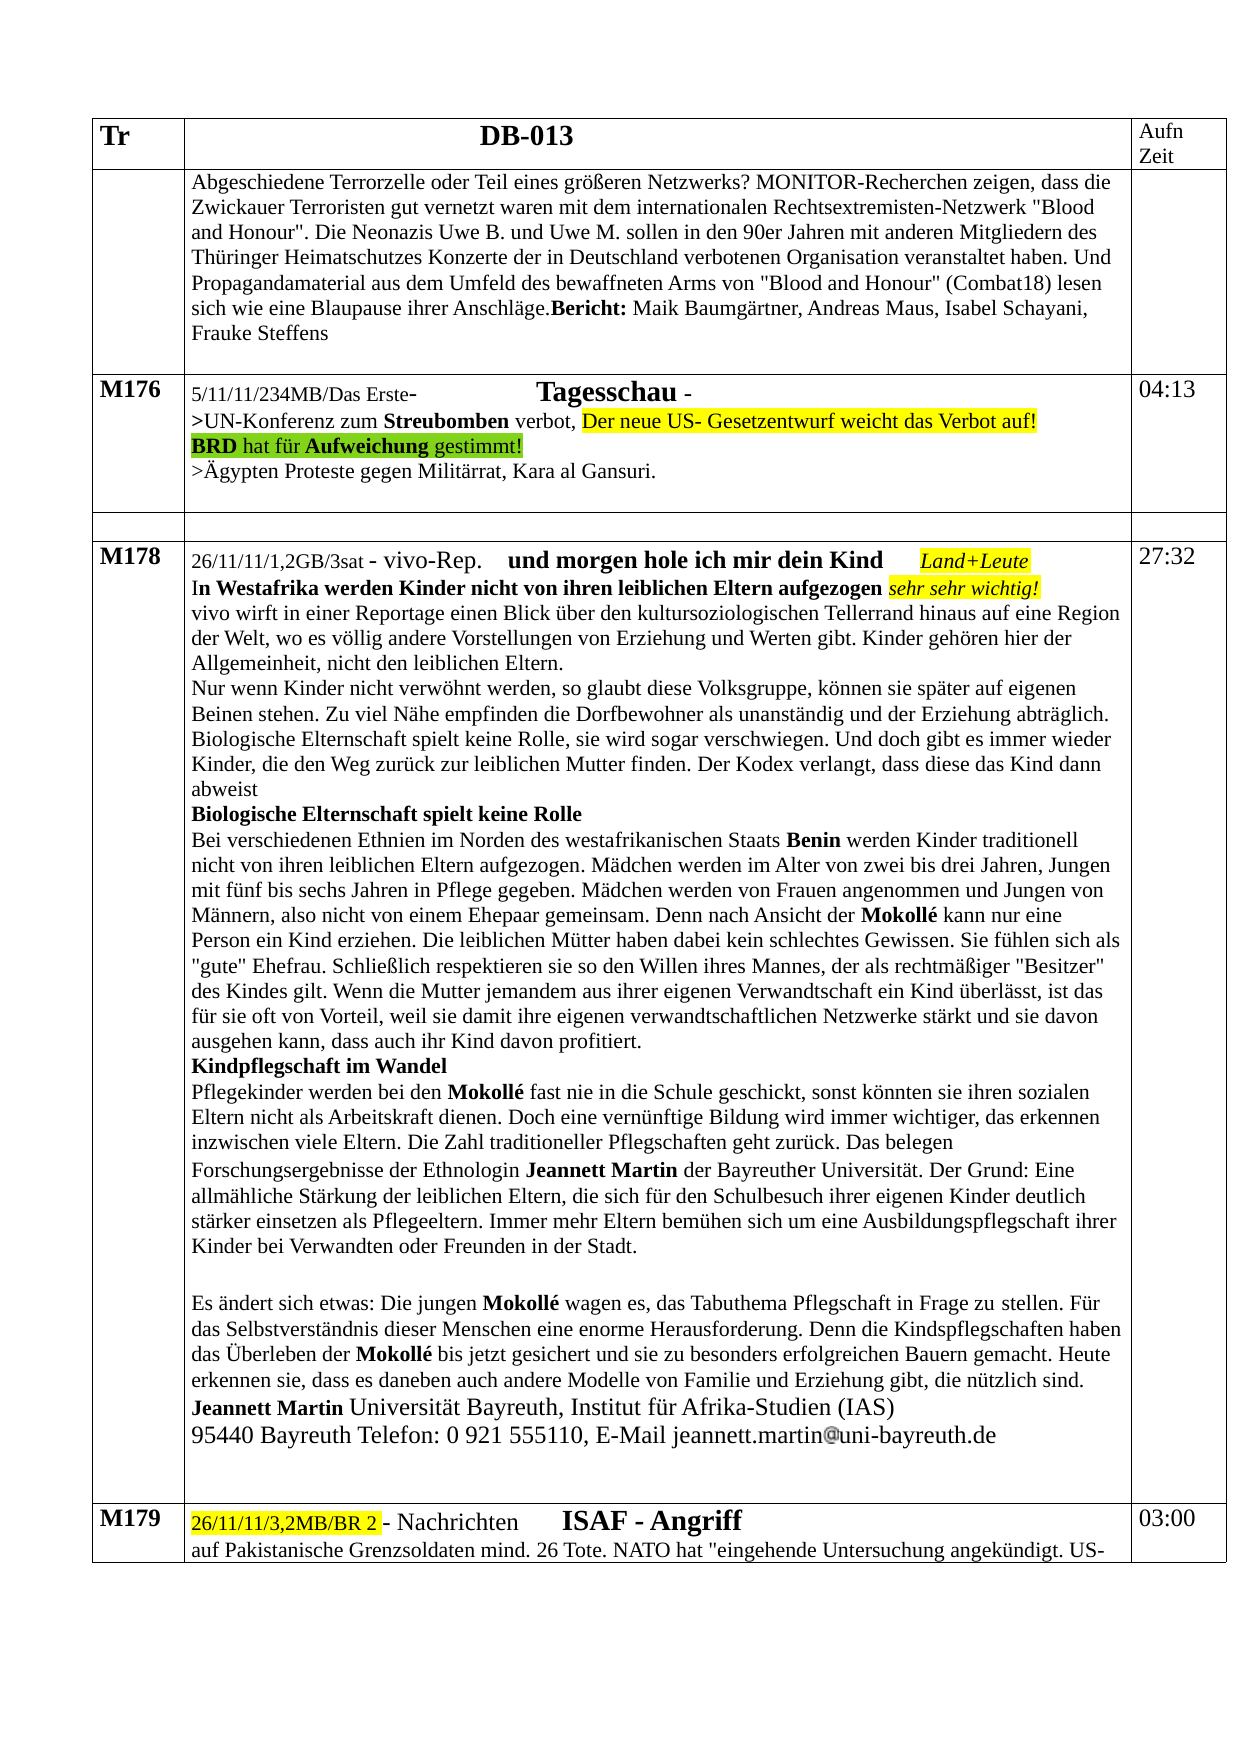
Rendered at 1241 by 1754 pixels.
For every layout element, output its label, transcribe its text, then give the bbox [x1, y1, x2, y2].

table_cell M176 [93, 375, 184, 512]
table_cell 27:32 [1132, 542, 1226, 1503]
table_cell 04:13 [1132, 375, 1226, 512]
picture [823, 1426, 839, 1444]
table_cell 03:00 [1132, 1504, 1226, 1562]
table_cell [1132, 513, 1226, 541]
table_cell [185, 513, 1131, 541]
table_cell M178 [93, 542, 184, 1503]
table_header Aufn Zeit [1132, 119, 1226, 169]
table_cell [93, 170, 184, 374]
table_cell 26/11/11/3,2MB/BR 2 - Nachrichten ISAF - Angriff auf Pakistanische Grenzsoldaten mind. 26 Tote. NATO hat "eingehende Untersuchung angekündigt. US- [185, 1504, 1131, 1562]
table_cell Abgeschiedene Terrorzelle oder Teil eines größeren Netzwerks? MONITOR-Recherchen zeigen, dass die Zwickauer Terroristen gut vernetzt waren mit dem internationalen Rechtsextremisten-Netzwerk "Blood and Honour". Die Neonazis Uwe B. und Uwe M. sollen in den 90er Jahren mit anderen Mitgliedern des Thüringer Heimatschutzes Konzerte der in Deutschland verbotenen Organisation veranstaltet haben. Und Propagandamaterial aus dem Umfeld des bewaffneten Arms von "Blood and Honour" (Combat18) lesen sich wie eine Blaupause ihrer Anschläge.Bericht: Maik Baumgärtner, Andreas Maus, Isabel Schayani, Frauke Steffens [185, 170, 1131, 374]
table_header Tr [93, 119, 184, 169]
table_cell M179 [93, 1504, 184, 1562]
table_cell 5/11/11/234MB/Das Erste- Tagesschau - >UN-Konferenz zum Streubomben verbot, Der neue US- Gesetzentwurf weicht das Verbot auf! BRD hat für Aufweichung gestimmt! >Ägypten Proteste gegen Militärrat, Kara al Gansuri. [185, 375, 1131, 512]
table_header DB-013 [185, 119, 1131, 169]
table_cell [93, 513, 184, 541]
table_cell 26/11/11/1,2GB/3sat - vivo-Rep. und morgen hole ich mir dein Kind Land+Leute In Westafrika werden Kinder nicht von ihren leiblichen Eltern aufgezogen sehr sehr wichtig! vivo wirft in einer Reportage einen Blick über den kultursoziologischen Tellerrand hinaus auf eine Region der Welt, wo es völlig andere Vorstellungen von Erziehung und Werten gibt. Kinder gehören hier der Allgemeinheit, nicht den leiblichen Eltern. Nur wenn Kinder nicht verwöhnt werden, so glaubt diese Volksgruppe, können sie später auf eigenen Beinen stehen. Zu viel Nähe empfinden die Dorfbewohner als unanständig und der Erziehung abträglich. Biologische Elternschaft spielt keine Rolle, sie wird sogar verschwiegen. Und doch gibt es immer wieder Kinder, die den Weg zurück zur leiblichen Mutter finden. Der Kodex verlangt, dass diese das Kind dann abweist Biologische Elternschaft spielt keine Rolle Bei verschiedenen Ethnien im Norden des westafrikanischen Staats Benin werden Kinder traditionell nicht von ihren leiblichen Eltern aufgezogen. Mädchen werden im Alter von zwei bis drei Jahren, Jungen mit fünf bis sechs Jahren in Pflege gegeben. Mädchen werden von Frauen angenommen und Jungen von Männern, also nicht von einem Ehepaar gemeinsam. Denn nach Ansicht der Mokollé kann nur eine Person ein Kind erziehen. Die leiblichen Mütter haben dabei kein schlechtes Gewissen. Sie fühlen sich als "gute" Ehefrau. Schließlich respektieren sie so den Willen ihres Mannes, der als rechtmäßiger "Besitzer" des Kindes gilt. Wenn die Mutter jemandem aus ihrer eigenen Verwandtschaft ein Kind überlässt, ist das für sie oft von Vorteil, weil sie damit ihre eigenen verwandtschaftlichen Netzwerke stärkt und sie davon ausgehen kann, dass auch ihr Kind davon profitiert. Kindpflegschaft im Wandel Pflegekinder werden bei den Mokollé fast nie in die Schule geschickt, sonst könnten sie ihren sozialen Eltern nicht als Arbeitskraft dienen. Doch eine vernünftige Bildung wird immer wichtiger, das erkennen inzwischen viele Eltern. Die Zahl traditioneller Pflegschaften geht zurück. Das belegen Forschungsergebnisse der Ethnologin Jeannett Martin der Bayreuther Universität. Der Grund: Eine allmähliche Stärkung der leiblichen Eltern, die sich für den Schulbesuch ihrer eigenen Kinder deutlich stärker einsetzen als Pflegeeltern. Immer mehr Eltern bemühen sich um eine Ausbildungspflegschaft ihrer Kinder bei Verwandten oder Freunden in der Stadt. Es ändert sich etwas: Die jungen Mokollé wagen es, das Tabuthema Pflegschaft in Frage zu stellen. Für das Selbstverständnis dieser Menschen eine enorme Herausforderung. Denn die Kindspflegschaften haben das Überleben der Mokollé bis jetzt gesichert und sie zu besonders erfolgreichen Bauern gemacht. Heute erkennen sie, dass es daneben auch andere Modelle von Familie und Erziehung gibt, die nützlich sind. Jeannett Martin Universität Bayreuth, Institut für Afrika-Studien (IAS) 95440 Bayreuth Telefon: 0 921 555110, E-Mail jeannett.martinuni-bayreuth.de [185, 542, 1131, 1503]
table_cell [1132, 170, 1226, 374]
